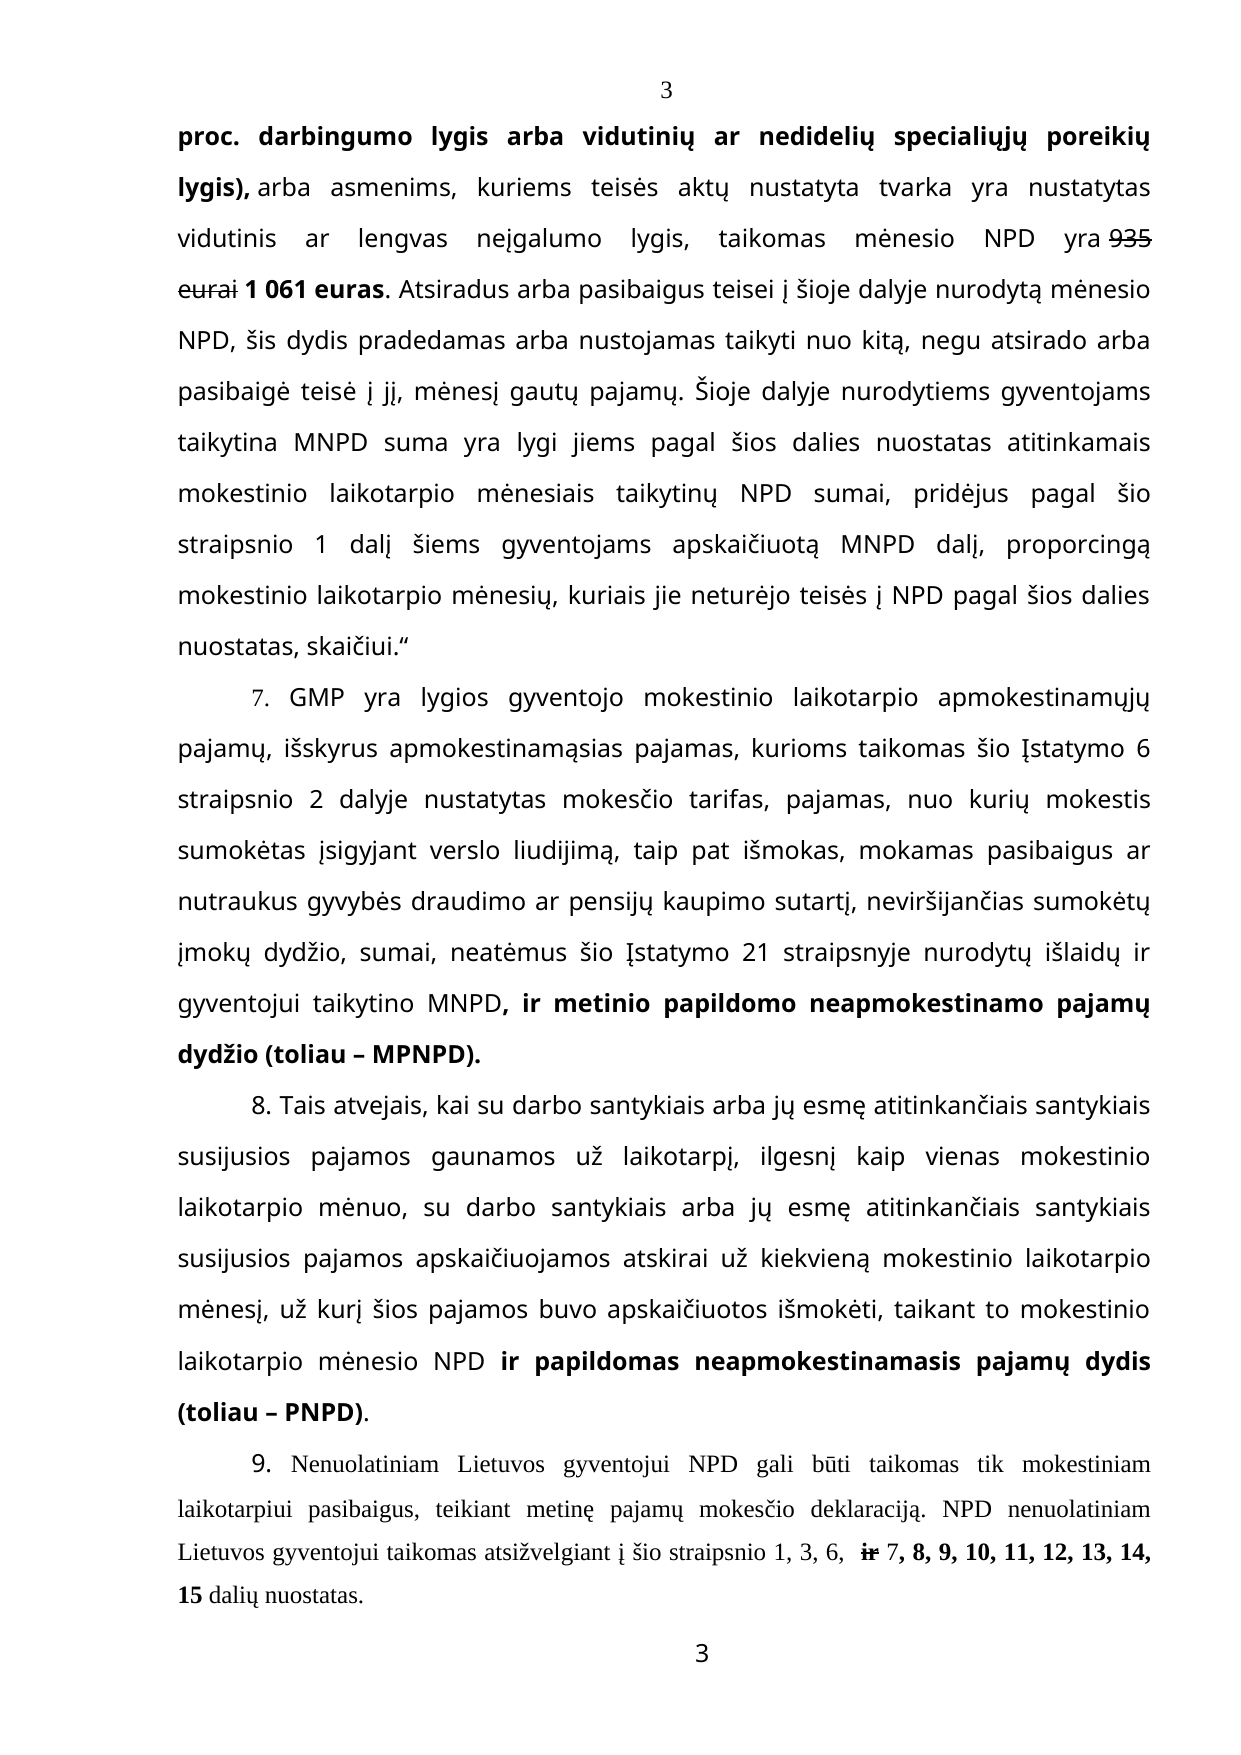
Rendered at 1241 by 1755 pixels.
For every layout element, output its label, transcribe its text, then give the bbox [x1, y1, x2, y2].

text 9. Nenuolatiniam Lietuvos gyventojui NPD gali būti taikomas tik mokestiniam laikotarpiui pasibaigus, teikiant metinę pajamų mokesčio deklaraciją. NPD nenuolatiniam Lietuvos gyventojui taikomas atsižvelgiant į šio straipsnio 1, 3, 6, ir 7, 8, 9, 10, 11, 12, 13, 14, 15 dalių nuostatas. [177, 1445, 1152, 1609]
text 7. GMP yra lygios gyventojo mokestinio laikotarpio apmokestinamųjų pajamų, išskyrus apmokestinamąsias pajamas, kurioms taikomas šio Įstatymo 6 straipsnio 2 dalyje nustatytas mokesčio tarifas, pajamas, nuo kurių mokestis sumokėtas įsigyjant verslo liudijimą, taip pat išmokas, mokamas pasibaigus ar nutraukus gyvybės draudimo ar pensijų kaupimo sutartį, neviršijančias sumokėtų įmokų dydžio, sumai, neatėmus šio Įstatymo 21 straipsnyje nurodytų išlaidų ir gyventojui taikytino MNPD, ir metinio papildomo neapmokestinamo pajamų dydžio (toliau – MPNPD). [177, 679, 1152, 1071]
text 8. Tais atvejais, kai su darbo santykiais arba jų esmę atitinkančiais santykiais susijusios pajamos gaunamos už laikotarpį, ilgesnį kaip vienas mokestinio laikotarpio mėnuo, su darbo santykiais arba jų esmę atitinkančiais santykiais susijusios pajamos apskaičiuojamos atskirai už kiekvieną mokestinio laikotarpio mėnesį, už kurį šios pajamos buvo apskaičiuotos išmokėti, taikant to mokestinio laikotarpio mėnesio NPD ir papildomas neapmokestinamasis pajamų dydis (toliau – PNPD). [177, 1088, 1152, 1428]
text proc. darbingumo lygis arba vidutinių ar nedidelių specialiųjų poreikių lygis), arba asmenims, kuriems teisės aktų nustatyta tvarka yra nustatytas vidutinis ar lengvas neįgalumo lygis, taikomas mėnesio NPD yra 935 eurai 1 061 euras. Atsiradus arba pasibaigus teisei į šioje dalyje nurodytą mėnesio NPD, šis dydis pradedamas arba nustojamas taikyti nuo kitą, negu atsirado arba pasibaigė teisė į jį, mėnesį gautų pajamų. Šioje dalyje nurodytiems gyventojams taikytina MNPD suma yra lygi jiems pagal šios dalies nuostatas atitinkamais mokestinio laikotarpio mėnesiais taikytinų NPD sumai, pridėjus pagal šio straipsnio 1 dalį šiems gyventojams apskaičiuotą MNPD dalį, proporcingą mokestinio laikotarpio mėnesių, kuriais jie neturėjo teisės į NPD pagal šios dalies nuostatas, skaičiui.“ [177, 118, 1152, 663]
